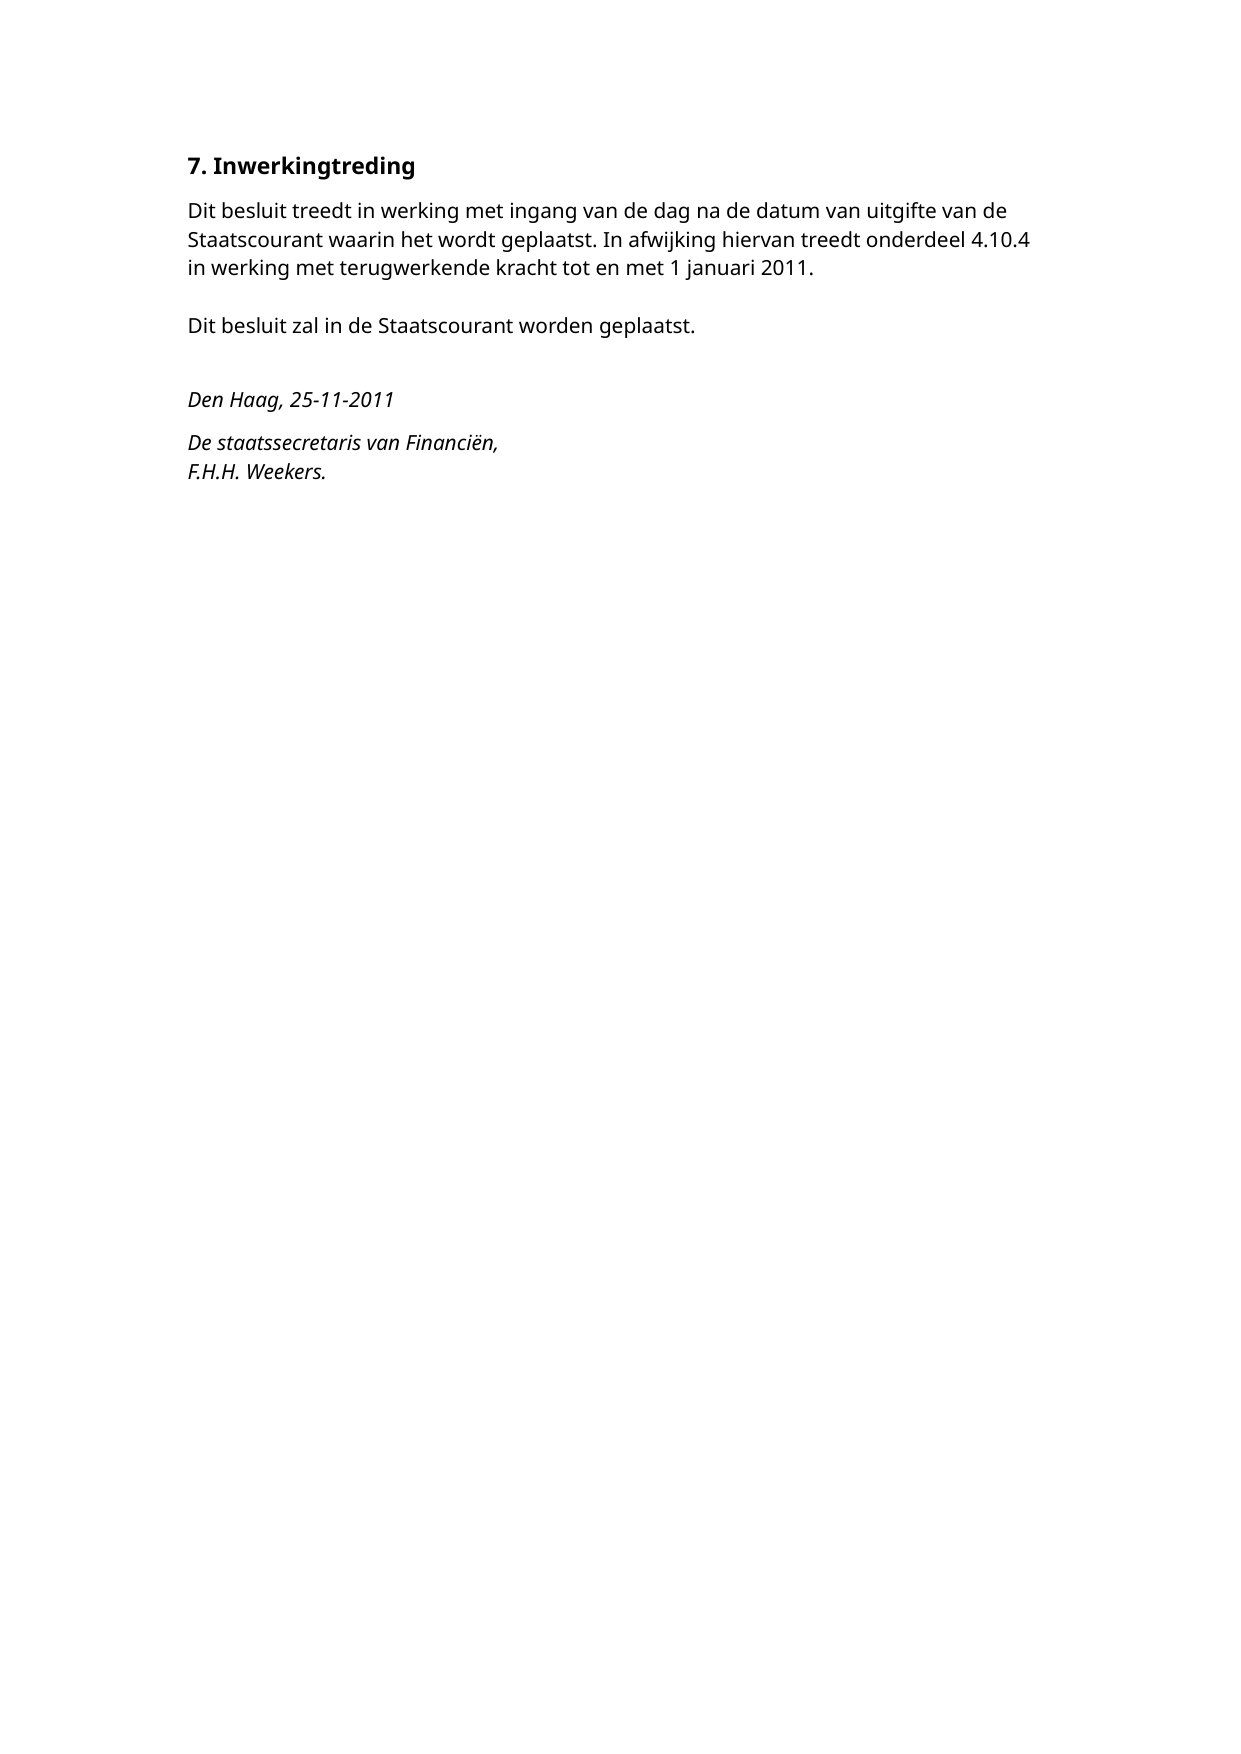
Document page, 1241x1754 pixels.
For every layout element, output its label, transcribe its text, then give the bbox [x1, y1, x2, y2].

text Dit besluit zal in de Staatscourant worden geplaatst. [187, 312, 1053, 340]
text Dit besluit treedt in werking met ingang van de dag na de datum van uitgifte van de Staatscourant waarin het wordt geplaatst. In afwijking hiervan treedt onderdeel 4.10.4 in werking met terugwerkende kracht tot en met 1 januari 2011. [187, 196, 1053, 282]
text F.H.H. Weekers. [187, 457, 1053, 485]
subtitle 7. Inwerkingtreding [187, 150, 1053, 181]
text Den Haag, 25-11-2011 [187, 385, 1053, 413]
text De staatssecretaris van Financiën, [187, 428, 1053, 457]
